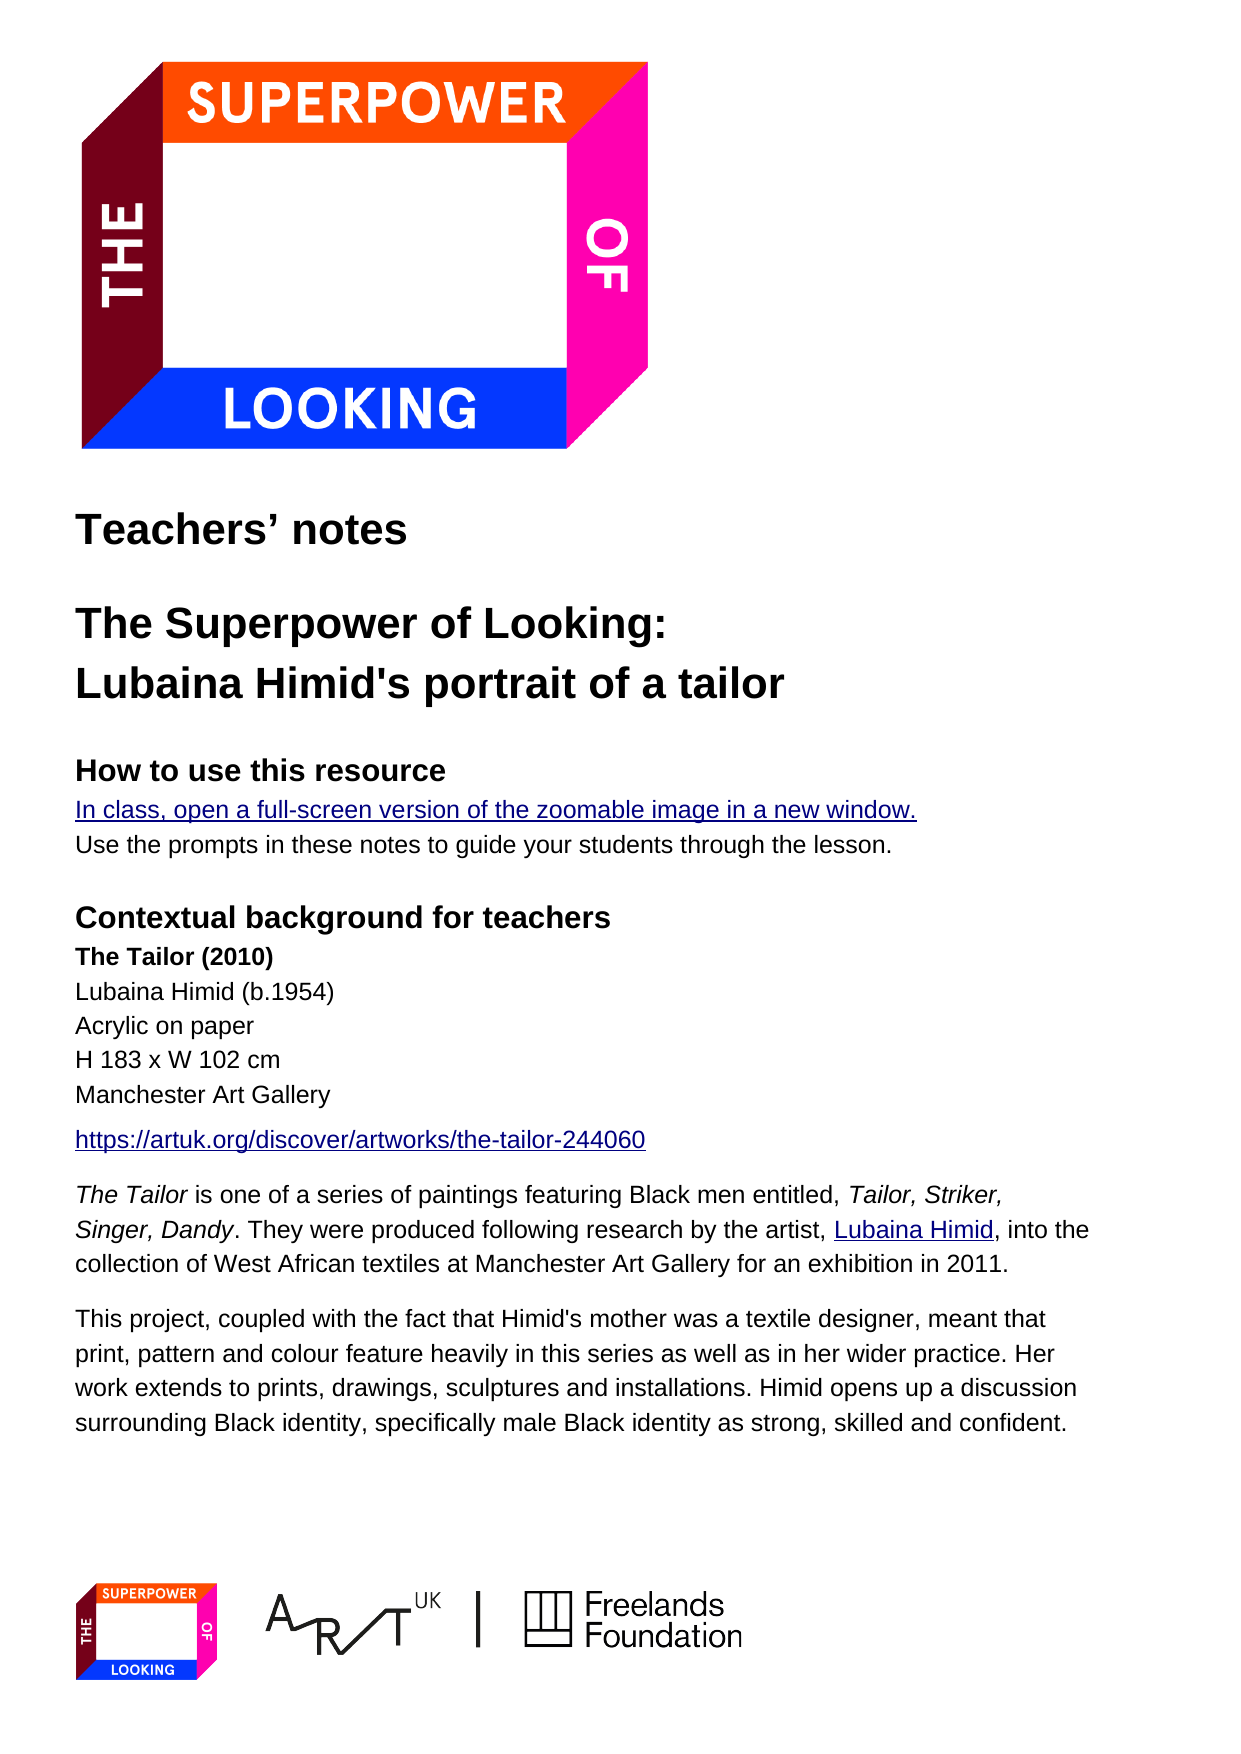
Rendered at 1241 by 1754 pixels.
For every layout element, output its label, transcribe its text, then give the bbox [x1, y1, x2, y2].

text https://artuk.org/discover/artworks/the-tailor-244060 [75, 1125, 1090, 1154]
text Teachers’ notes [75, 503, 1090, 554]
text Acrylic on paper [75, 1011, 1090, 1040]
text Lubaina Himid (b.1954) [75, 977, 1090, 1005]
text The Tailor is one of a series of paintings featuring Black men entitled, Tailor, Striker, Singer, Dandy. They were produced following research by the artist, Lubaina Himid, into the collection of West African textiles at Manchester Art Gallery for an exhibition in 2011. [75, 1180, 1090, 1278]
text In class, open a full-screen version of the zoomable image in a new window. [75, 796, 1090, 824]
text How to use this resource [75, 752, 1090, 788]
text This project, coupled with the fact that Himid's mother was a textile designer, meant that print, pattern and colour feature heavily in this series as well as in her wider practice. Her work extends to prints, drawings, sculptures and installations. Himid opens up a discussion surrounding Black identity, specifically male Black identity as strong, skilled and confident. [75, 1304, 1090, 1437]
text The Tailor (2010) [75, 942, 1090, 971]
text Manchester Art Gallery [75, 1080, 1090, 1109]
text H 183 x W 102 cm [75, 1046, 1090, 1074]
text Contextual background for teachers [75, 899, 1090, 935]
text The Superpower of Looking: Lubaina Himid's portrait of a tailor [75, 597, 1090, 708]
text Use the prompts in these notes to guide your students through the lesson. [75, 830, 1090, 859]
